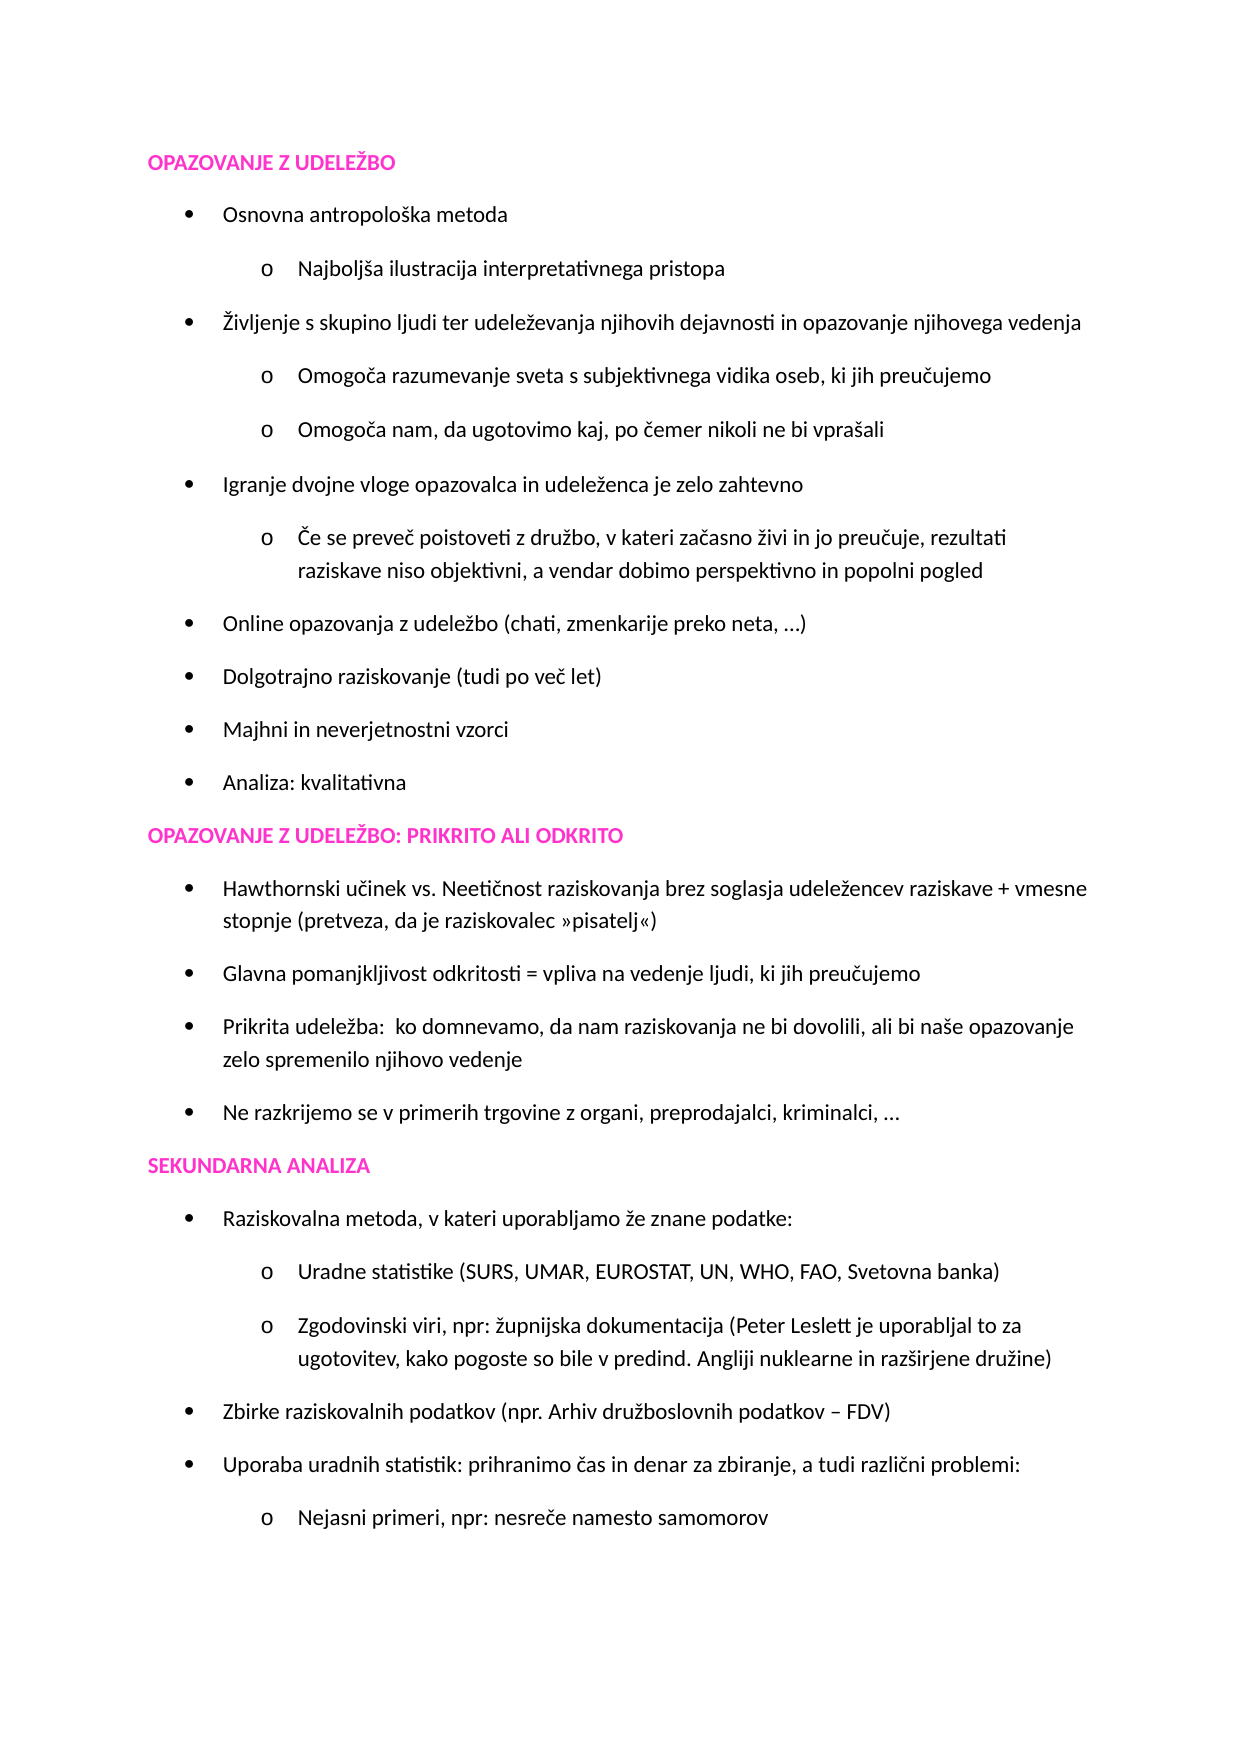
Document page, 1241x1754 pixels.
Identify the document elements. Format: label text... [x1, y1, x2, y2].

list Igranje dvojne vloge opazovalca in udeleženca je zelo zahtevno [185, 470, 1093, 498]
list Glavna pomanjkljivost odkritosti = vpliva na vedenje ljudi, ki jih preučujemo [185, 959, 1093, 987]
list Zbirke raziskovalnih podatkov (npr. Arhiv družboslovnih podatkov – FDV) [185, 1397, 1093, 1426]
text SEKUNDARNA ANALIZA [148, 1151, 1093, 1179]
list Najboljša ilustracija interpretativnega pristopa [260, 254, 1093, 283]
list Hawthornski učinek vs. Neetičnost raziskovanja brez soglasja udeležencev raziskave + vmesne stopnje (pretveza, da je raziskovalec »pisatelj«) [185, 874, 1093, 934]
list Uporaba uradnih statistik: prihranimo čas in denar za zbiranje, a tudi različni problemi: [185, 1451, 1093, 1478]
list Osnovna antropološka metoda [185, 201, 1093, 229]
list Življenje s skupino ljudi ter udeleževanja njihovih dejavnosti in opazovanje njihovega vedenja [185, 308, 1093, 336]
list Če se preveč poistoveti z družbo, v kateri začasno živi in jo preučuje, rezultati raziskave niso objektivni, a vendar dobimo perspektivno in popolni pogled [260, 523, 1093, 584]
list Prikrita udeležba: ko domnevamo, da nam raziskovanja ne bi dovolili, ali bi naše opazovanje zelo spremenilo njihovo vedenje [185, 1012, 1093, 1073]
list Zgodovinski viri, npr: župnijska dokumentacija (Peter Leslett je uporabljal to za ugotovitev, kako pogoste so bile v predind. Angliji nuklearne in razširjene družine) [260, 1311, 1093, 1372]
list Raziskovalna metoda, v kateri uporabljamo že znane podatke: [185, 1204, 1093, 1232]
text OPAZOVANJE Z UDELEŽBO [148, 148, 1093, 176]
list Ne razkrijemo se v primerih trgovine z organi, preprodajalci, kriminalci, … [185, 1098, 1093, 1126]
list Majhni in neverjetnostni vzorci [185, 715, 1093, 743]
list Online opazovanja z udeležbo (chati, zmenkarije preko neta, …) [185, 609, 1093, 637]
list Omogoča nam, da ugotovimo kaj, po čemer nikoli ne bi vprašali [260, 415, 1093, 444]
list Analiza: kvalitativna [185, 768, 1093, 796]
text OPAZOVANJE Z UDELEŽBO: PRIKRITO ALI ODKRITO [148, 821, 1093, 849]
list Nejasni primeri, npr: nesreče namesto samomorov [260, 1503, 1093, 1533]
list Uradne statistike (SURS, UMAR, EUROSTAT, UN, WHO, FAO, Svetovna banka) [260, 1257, 1093, 1286]
list Omogoča razumevanje sveta s subjektivnega vidika oseb, ki jih preučujemo [260, 361, 1093, 390]
list Dolgotrajno raziskovanje (tudi po več let) [185, 662, 1093, 690]
